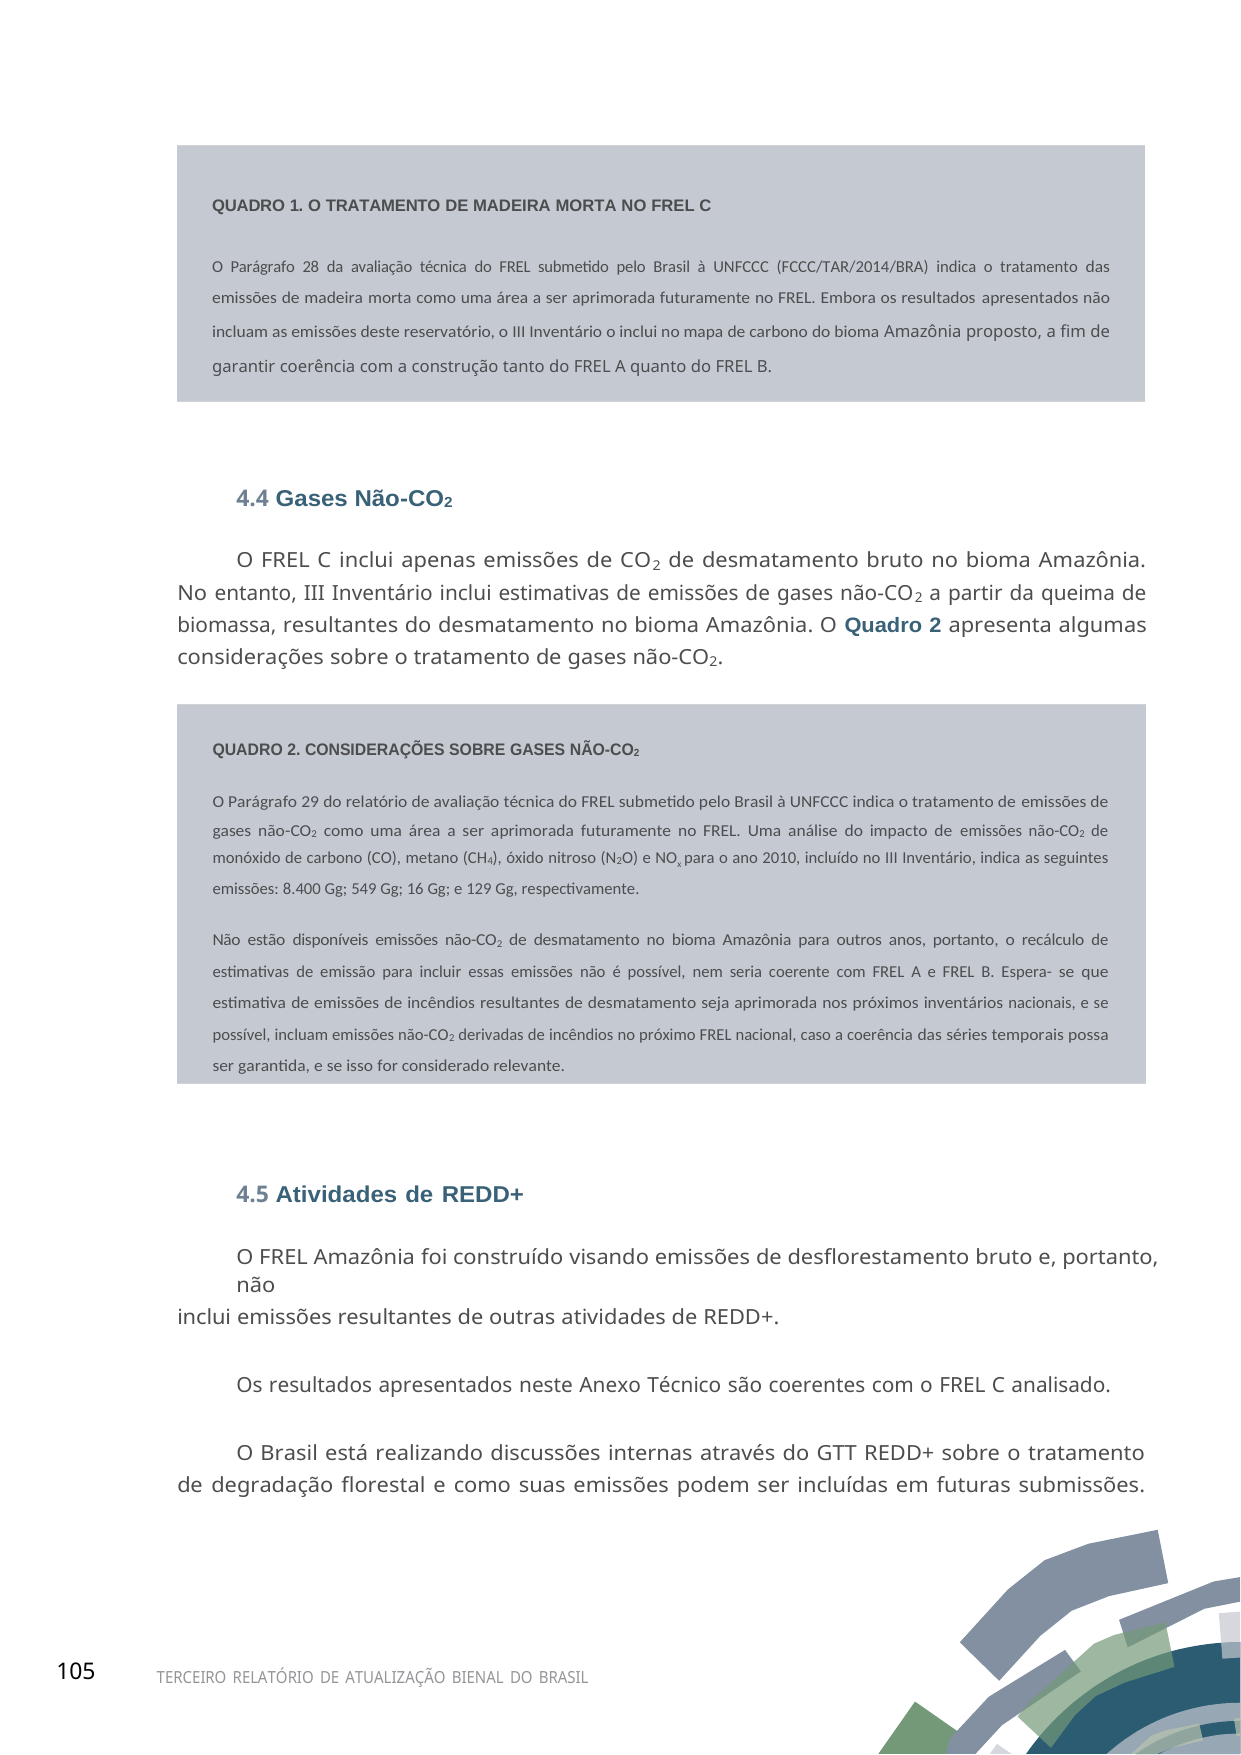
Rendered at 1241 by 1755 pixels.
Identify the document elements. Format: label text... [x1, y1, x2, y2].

text O Brasil está realizando discussões internas através do GTT REDD+ sobre o tratamento de degradação florestal e como suas emissões podem ser incluídas em futuras submissões. [177, 1438, 1146, 1498]
list Atividades de REDD+ [236, 1178, 1191, 1209]
text Os resultados apresentados neste Anexo Técnico são coerentes com o FREL C analisado. [236, 1370, 1191, 1398]
text O FREL C inclui apenas emissões de CO2 de desmatamento bruto no bioma Amazônia. No entanto, III Inventário inclui estimativas de emissões de gases não-CO2 a partir da queima de biomassa, resultantes do desmatamento no bioma Amazônia. O Quadro 2 apresenta algumas considerações sobre o tratamento de gases não-CO2. [177, 546, 1147, 670]
list Gases Não-CO2 [236, 482, 1191, 513]
text O FREL Amazônia foi construído visando emissões de desflorestamento bruto e, portanto, não [236, 1242, 1191, 1299]
text inclui emissões resultantes de outras atividades de REDD+. [177, 1302, 1191, 1330]
